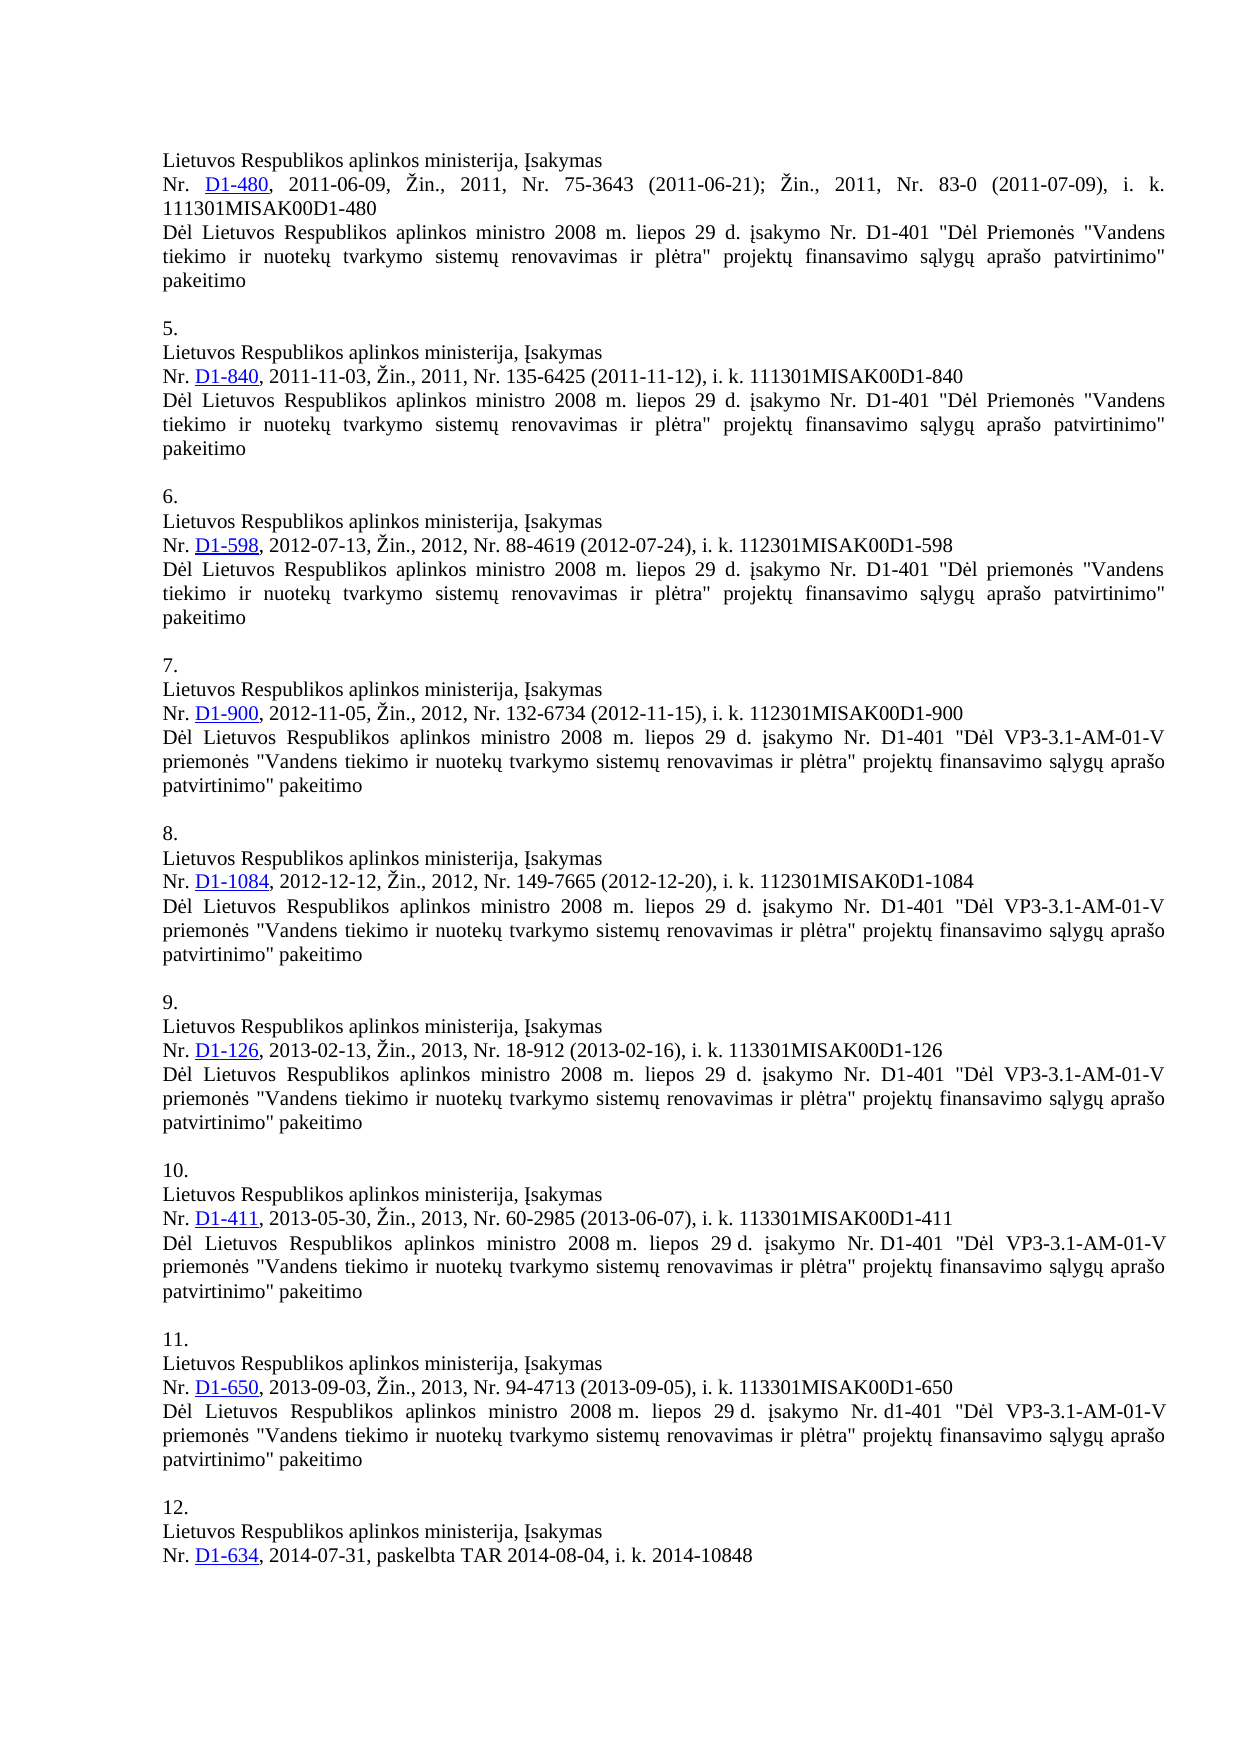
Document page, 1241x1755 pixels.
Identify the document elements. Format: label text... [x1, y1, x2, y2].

text Dėl Lietuvos Respublikos aplinkos ministro 2008 m. liepos 29 d. įsakymo Nr. D1-401 "Dėl VP3-3.1-AM-01-V priemonės "Vandens tiekimo ir nuotekų tvarkymo sistemų renovavimas ir plėtra" projektų finansavimo sąlygų aprašo patvirtinimo" pakeitimo [162, 1062, 1166, 1134]
text 8. [162, 821, 1166, 845]
text Nr. D1-634, 2014-07-31, paskelbta TAR 2014-08-04, i. k. 2014-10848 [162, 1543, 1166, 1567]
text Dėl Lietuvos Respublikos aplinkos ministro 2008 m. liepos 29 d. įsakymo Nr. d1-401 "Dėl VP3-3.1-AM-01-V priemonės "Vandens tiekimo ir nuotekų tvarkymo sistemų renovavimas ir plėtra" projektų finansavimo sąlygų aprašo patvirtinimo" pakeitimo [162, 1399, 1166, 1471]
text 10. [162, 1158, 1166, 1182]
text 6. [162, 484, 1166, 508]
text Dėl Lietuvos Respublikos aplinkos ministro 2008 m. liepos 29 d. įsakymo Nr. D1-401 "Dėl VP3-3.1-AM-01-V priemonės "Vandens tiekimo ir nuotekų tvarkymo sistemų renovavimas ir plėtra" projektų finansavimo sąlygų aprašo patvirtinimo" pakeitimo [162, 725, 1166, 797]
text Dėl Lietuvos Respublikos aplinkos ministro 2008 m. liepos 29 d. įsakymo Nr. D1-401 "Dėl VP3-3.1-AM-01-V priemonės "Vandens tiekimo ir nuotekų tvarkymo sistemų renovavimas ir plėtra" projektų finansavimo sąlygų aprašo patvirtinimo" pakeitimo [162, 1230, 1166, 1303]
text Nr. D1-900, 2012-11-05, Žin., 2012, Nr. 132-6734 (2012-11-15), i. k. 112301MISAK00D1-900 [162, 701, 1166, 725]
text 12. [162, 1495, 1166, 1519]
text 11. [162, 1327, 1166, 1351]
text Dėl Lietuvos Respublikos aplinkos ministro 2008 m. liepos 29 d. įsakymo Nr. D1-401 "Dėl VP3-3.1-AM-01-V priemonės "Vandens tiekimo ir nuotekų tvarkymo sistemų renovavimas ir plėtra" projektų finansavimo sąlygų aprašo patvirtinimo" pakeitimo [162, 893, 1166, 966]
text Dėl Lietuvos Respublikos aplinkos ministro 2008 m. liepos 29 d. įsakymo Nr. D1-401 "Dėl Priemonės "Vandens tiekimo ir nuotekų tvarkymo sistemų renovavimas ir plėtra" projektų finansavimo sąlygų aprašo patvirtinimo" pakeitimo [162, 220, 1166, 292]
text 9. [162, 990, 1166, 1014]
text Nr. D1-1084, 2012-12-12, Žin., 2012, Nr. 149-7665 (2012-12-20), i. k. 112301MISAK0D1-1084 [162, 869, 1166, 893]
text Nr. D1-411, 2013-05-30, Žin., 2013, Nr. 60-2985 (2013-06-07), i. k. 113301MISAK00D1-411 [162, 1206, 1166, 1230]
text Lietuvos Respublikos aplinkos ministerija, Įsakymas [162, 845, 1166, 869]
text Lietuvos Respublikos aplinkos ministerija, Įsakymas [162, 1182, 1166, 1206]
text Lietuvos Respublikos aplinkos ministerija, Įsakymas [162, 340, 1166, 364]
text 5. [162, 316, 1166, 340]
text Lietuvos Respublikos aplinkos ministerija, Įsakymas [162, 148, 1166, 172]
text Dėl Lietuvos Respublikos aplinkos ministro 2008 m. liepos 29 d. įsakymo Nr. D1-401 "Dėl priemonės "Vandens tiekimo ir nuotekų tvarkymo sistemų renovavimas ir plėtra" projektų finansavimo sąlygų aprašo patvirtinimo" pakeitimo [162, 557, 1166, 629]
text Lietuvos Respublikos aplinkos ministerija, Įsakymas [162, 1351, 1166, 1375]
text Dėl Lietuvos Respublikos aplinkos ministro 2008 m. liepos 29 d. įsakymo Nr. D1-401 "Dėl Priemonės "Vandens tiekimo ir nuotekų tvarkymo sistemų renovavimas ir plėtra" projektų finansavimo sąlygų aprašo patvirtinimo" pakeitimo [162, 388, 1166, 460]
text Lietuvos Respublikos aplinkos ministerija, Įsakymas [162, 1519, 1166, 1543]
text Lietuvos Respublikos aplinkos ministerija, Įsakymas [162, 677, 1166, 701]
text Nr. D1-598, 2012-07-13, Žin., 2012, Nr. 88-4619 (2012-07-24), i. k. 112301MISAK00D1-598 [162, 533, 1166, 557]
text Nr. D1-126, 2013-02-13, Žin., 2013, Nr. 18-912 (2013-02-16), i. k. 113301MISAK00D1-126 [162, 1038, 1166, 1062]
text Nr. D1-480, 2011-06-09, Žin., 2011, Nr. 75-3643 (2011-06-21); Žin., 2011, Nr. 83-0 (2011-07-09), i. k. 111301MISAK00D1-480 [162, 172, 1166, 220]
text 7. [162, 653, 1166, 677]
text Nr. D1-650, 2013-09-03, Žin., 2013, Nr. 94-4713 (2013-09-05), i. k. 113301MISAK00D1-650 [162, 1375, 1166, 1399]
text Nr. D1-840, 2011-11-03, Žin., 2011, Nr. 135-6425 (2011-11-12), i. k. 111301MISAK00D1-840 [162, 364, 1166, 388]
text Lietuvos Respublikos aplinkos ministerija, Įsakymas [162, 1014, 1166, 1038]
text Lietuvos Respublikos aplinkos ministerija, Įsakymas [162, 508, 1166, 533]
